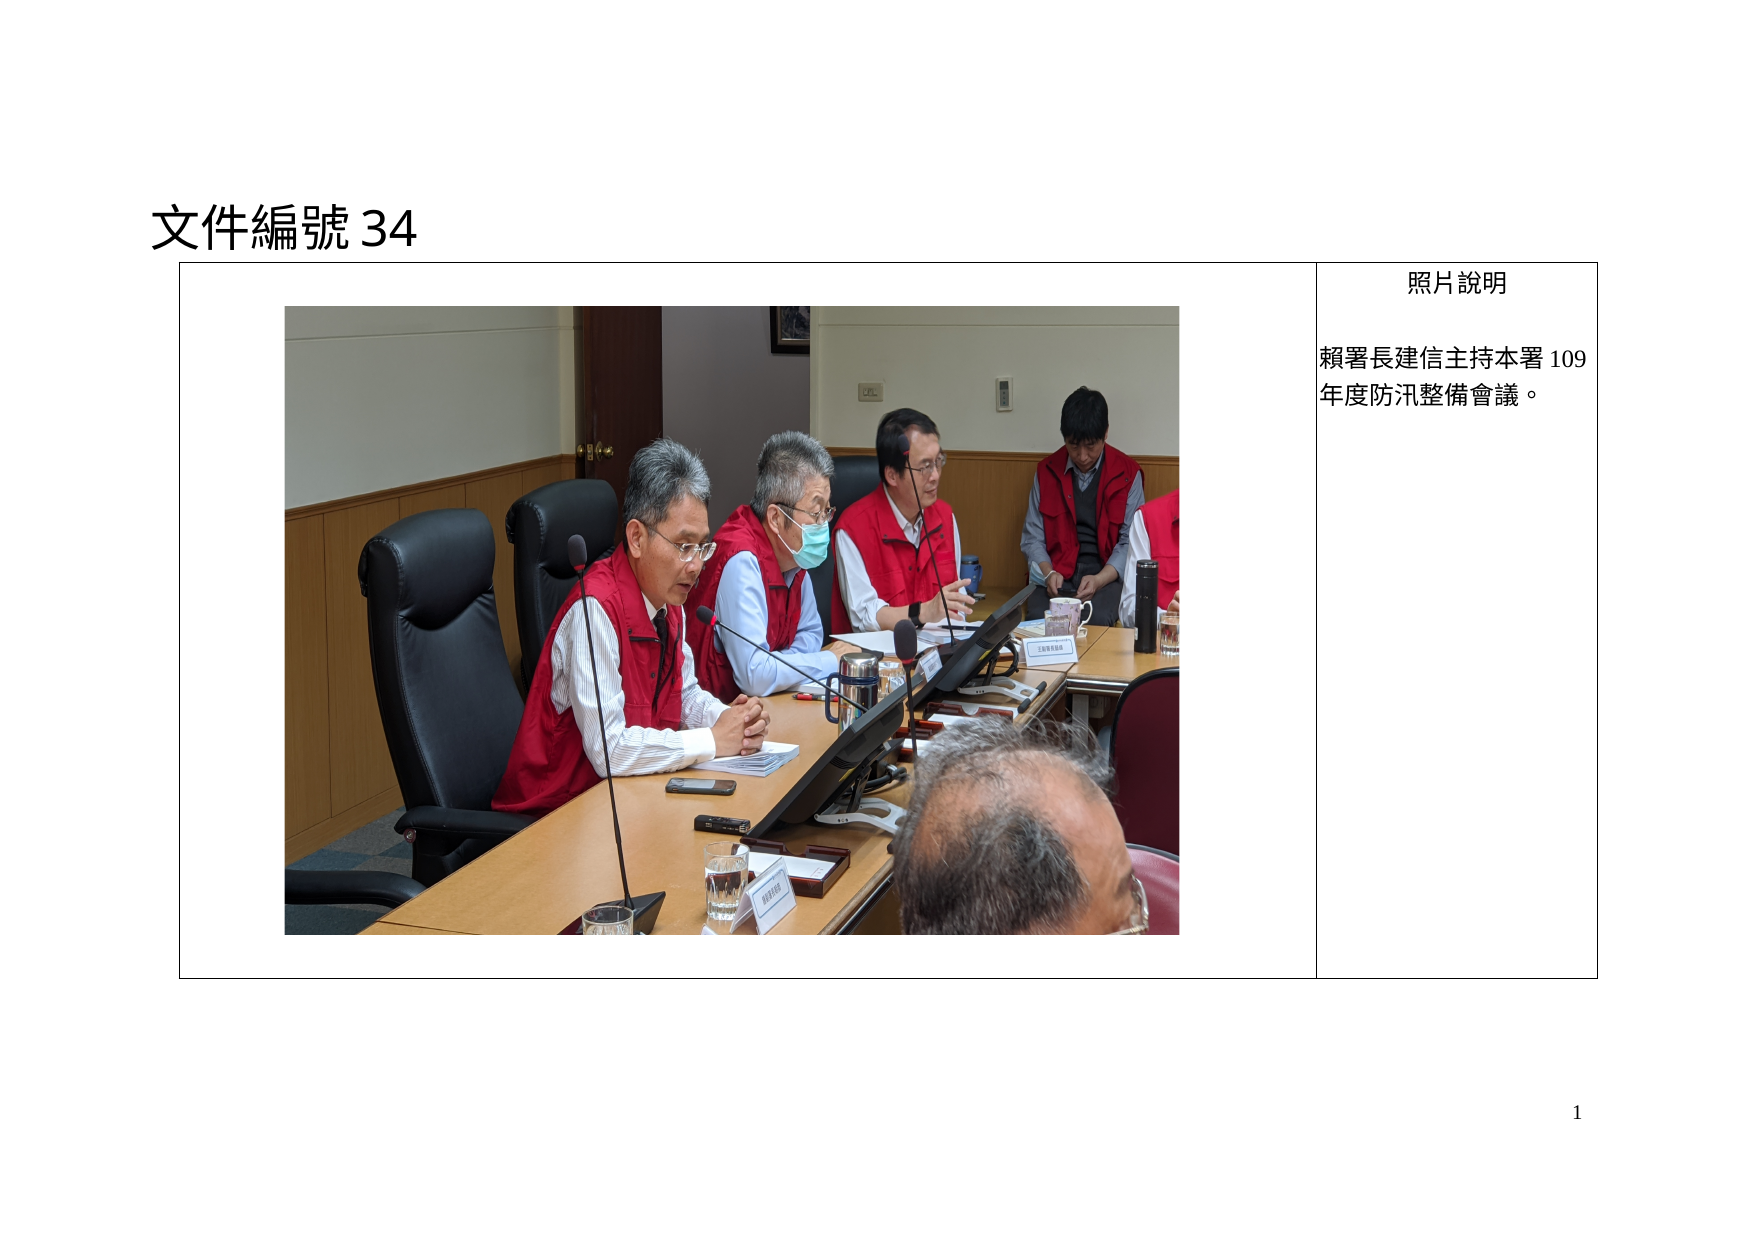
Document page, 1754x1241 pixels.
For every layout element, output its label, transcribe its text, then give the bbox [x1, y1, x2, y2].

text 文件編號34 [150, 189, 1604, 262]
picture [284, 306, 1180, 935]
table_header 照片說明 賴署長建信主持本署109年度防汛整備會議。 [1317, 263, 1597, 978]
table_header [180, 263, 1316, 978]
